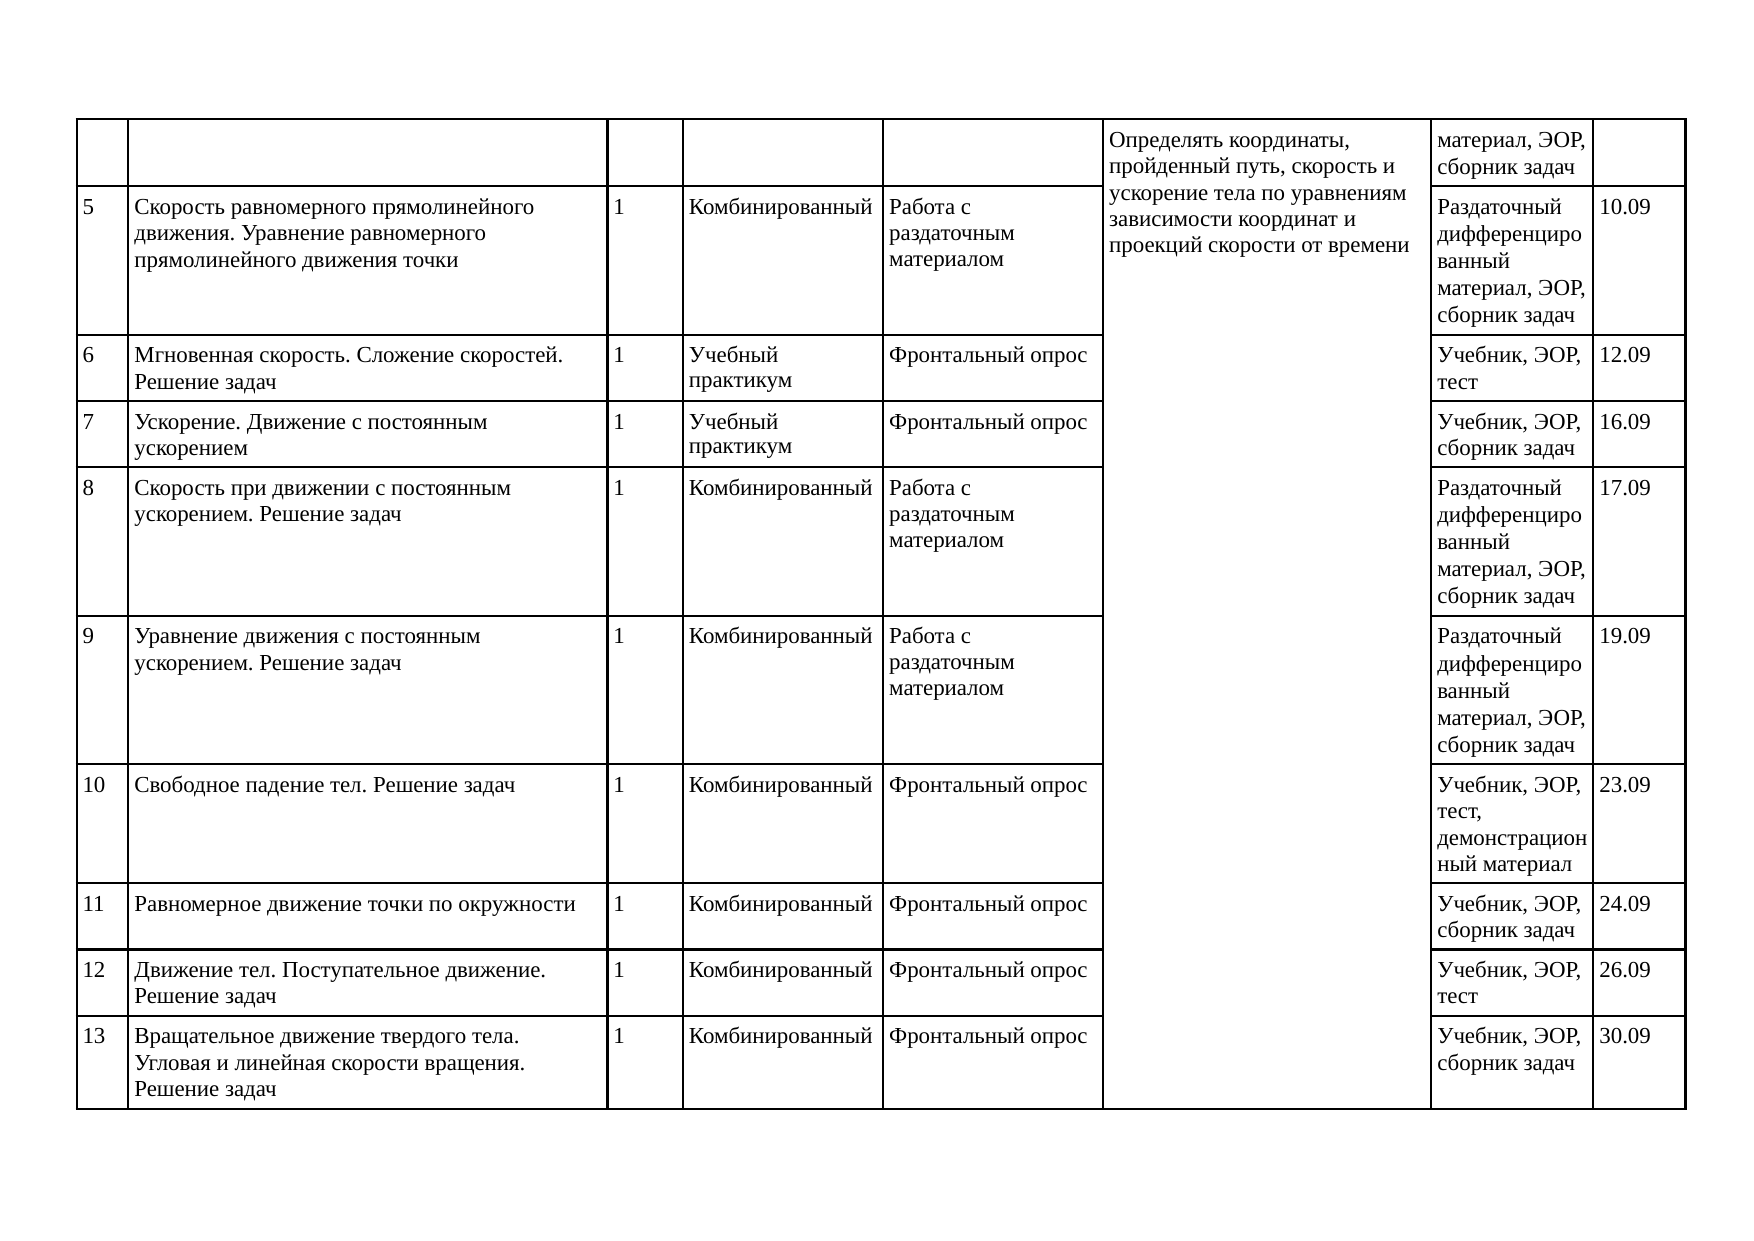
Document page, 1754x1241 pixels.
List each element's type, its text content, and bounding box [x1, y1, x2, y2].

table_cell Работа с раздаточным материалом [884, 468, 1102, 614]
table_cell Учебник, ЭОР, сборник задач [1432, 1017, 1592, 1107]
table_cell Раздаточный дифференцированный материал, ЭОР, сборник задач [1432, 187, 1592, 333]
table_cell Мгновенная скорость. Сложение скоростей. Решение задач [129, 336, 606, 400]
table_cell 16.09 [1594, 402, 1684, 466]
table_cell Учебник, ЭОР, тест, демонстрационный материал [1432, 765, 1592, 882]
table_cell 19.09 [1594, 617, 1684, 763]
table_cell Комбинированный [684, 1017, 882, 1107]
table_cell 1 [609, 765, 682, 882]
table_cell Работа с раздаточным материалом [884, 187, 1102, 333]
table_cell Учебный практикум [684, 402, 882, 466]
table_cell Скорость равномерного прямолинейного движения. Уравнение равномерного прямолинейного движения точки [129, 187, 606, 333]
table_cell Учебник, ЭОР, сборник задач [1432, 402, 1592, 466]
table_cell Фронтальный опрос [884, 765, 1102, 882]
table_cell [78, 468, 127, 614]
table_cell [78, 951, 127, 1015]
table_cell Фронтальный опрос [884, 884, 1102, 948]
table_cell 1 [609, 336, 682, 400]
table_cell Фронтальный опрос [884, 951, 1102, 1015]
table_cell Движение тел. Поступательное движение. Решение задач [129, 951, 606, 1015]
table_cell [129, 120, 606, 185]
table_cell Комбинированный [684, 187, 882, 333]
table_cell Комбинированный [684, 617, 882, 763]
table_cell 24.09 [1594, 884, 1684, 948]
table_cell 23.09 [1594, 765, 1684, 882]
table_cell Комбинированный [684, 884, 882, 948]
table_cell [78, 765, 127, 882]
table_cell Скорость при движении с постоянным ускорением. Решение задач [129, 468, 606, 614]
table_cell 30.09 [1594, 1017, 1684, 1107]
table_cell Комбинированный [684, 468, 882, 614]
table_cell 1 [609, 1017, 682, 1107]
table_cell 1 [609, 884, 682, 948]
table_cell материал, ЭОР, сборник задач [1432, 120, 1592, 185]
table_cell 17.09 [1594, 468, 1684, 614]
table_cell [884, 120, 1102, 185]
table_cell [609, 120, 682, 185]
table_cell Комбинированный [684, 765, 882, 882]
table_cell Равномерное движение точки по окружности [129, 884, 606, 948]
table_cell Раздаточный дифференцированный материал, ЭОР, сборник задач [1432, 468, 1592, 614]
table_cell 26.09 [1594, 951, 1684, 1015]
table_cell [78, 884, 127, 948]
table_cell [78, 336, 127, 400]
table_cell 12.09 [1594, 336, 1684, 400]
table_cell Учебник, ЭОР, тест [1432, 336, 1592, 400]
table_cell Фронтальный опрос [884, 336, 1102, 400]
table_cell 1 [609, 617, 682, 763]
table_cell Раздаточный дифференцированный материал, ЭОР, сборник задач [1432, 617, 1592, 763]
table_cell Уравнение движения с постоянным ускорением. Решение задач [129, 617, 606, 763]
table_cell Фронтальный опрос [884, 1017, 1102, 1107]
table_cell 10.09 [1594, 187, 1684, 333]
table_cell [78, 187, 127, 333]
table_cell 1 [609, 468, 682, 614]
table_cell Фронтальный опрос [884, 402, 1102, 466]
table_cell [78, 402, 127, 466]
table_cell [78, 1017, 127, 1107]
table_cell Вращательное движение твердого тела. Угловая и линейная скорости вращения. Решение задач [129, 1017, 606, 1107]
table_cell [78, 120, 127, 185]
table_cell Работа с раздаточным материалом [884, 617, 1102, 763]
table_cell 1 [609, 187, 682, 333]
table_cell [684, 120, 882, 185]
table_cell Учебник, ЭОР, тест [1432, 951, 1592, 1015]
table_cell 1 [609, 951, 682, 1015]
table_cell [1594, 120, 1684, 185]
table_cell [78, 617, 127, 763]
table_cell Ускорение. Движение с постоянным ускорением [129, 402, 606, 466]
table_cell Определять координаты, пройденный путь, скорость и ускорение тела по уравнениям зависимости координат и проекций скорости от времени [1104, 120, 1430, 1107]
table_cell Учебник, ЭОР, сборник задач [1432, 884, 1592, 948]
table_cell Комбинированный [684, 951, 882, 1015]
table_cell Свободное падение тел. Решение задач [129, 765, 606, 882]
table_cell Учебный практикум [684, 336, 882, 400]
table_cell 1 [609, 402, 682, 466]
